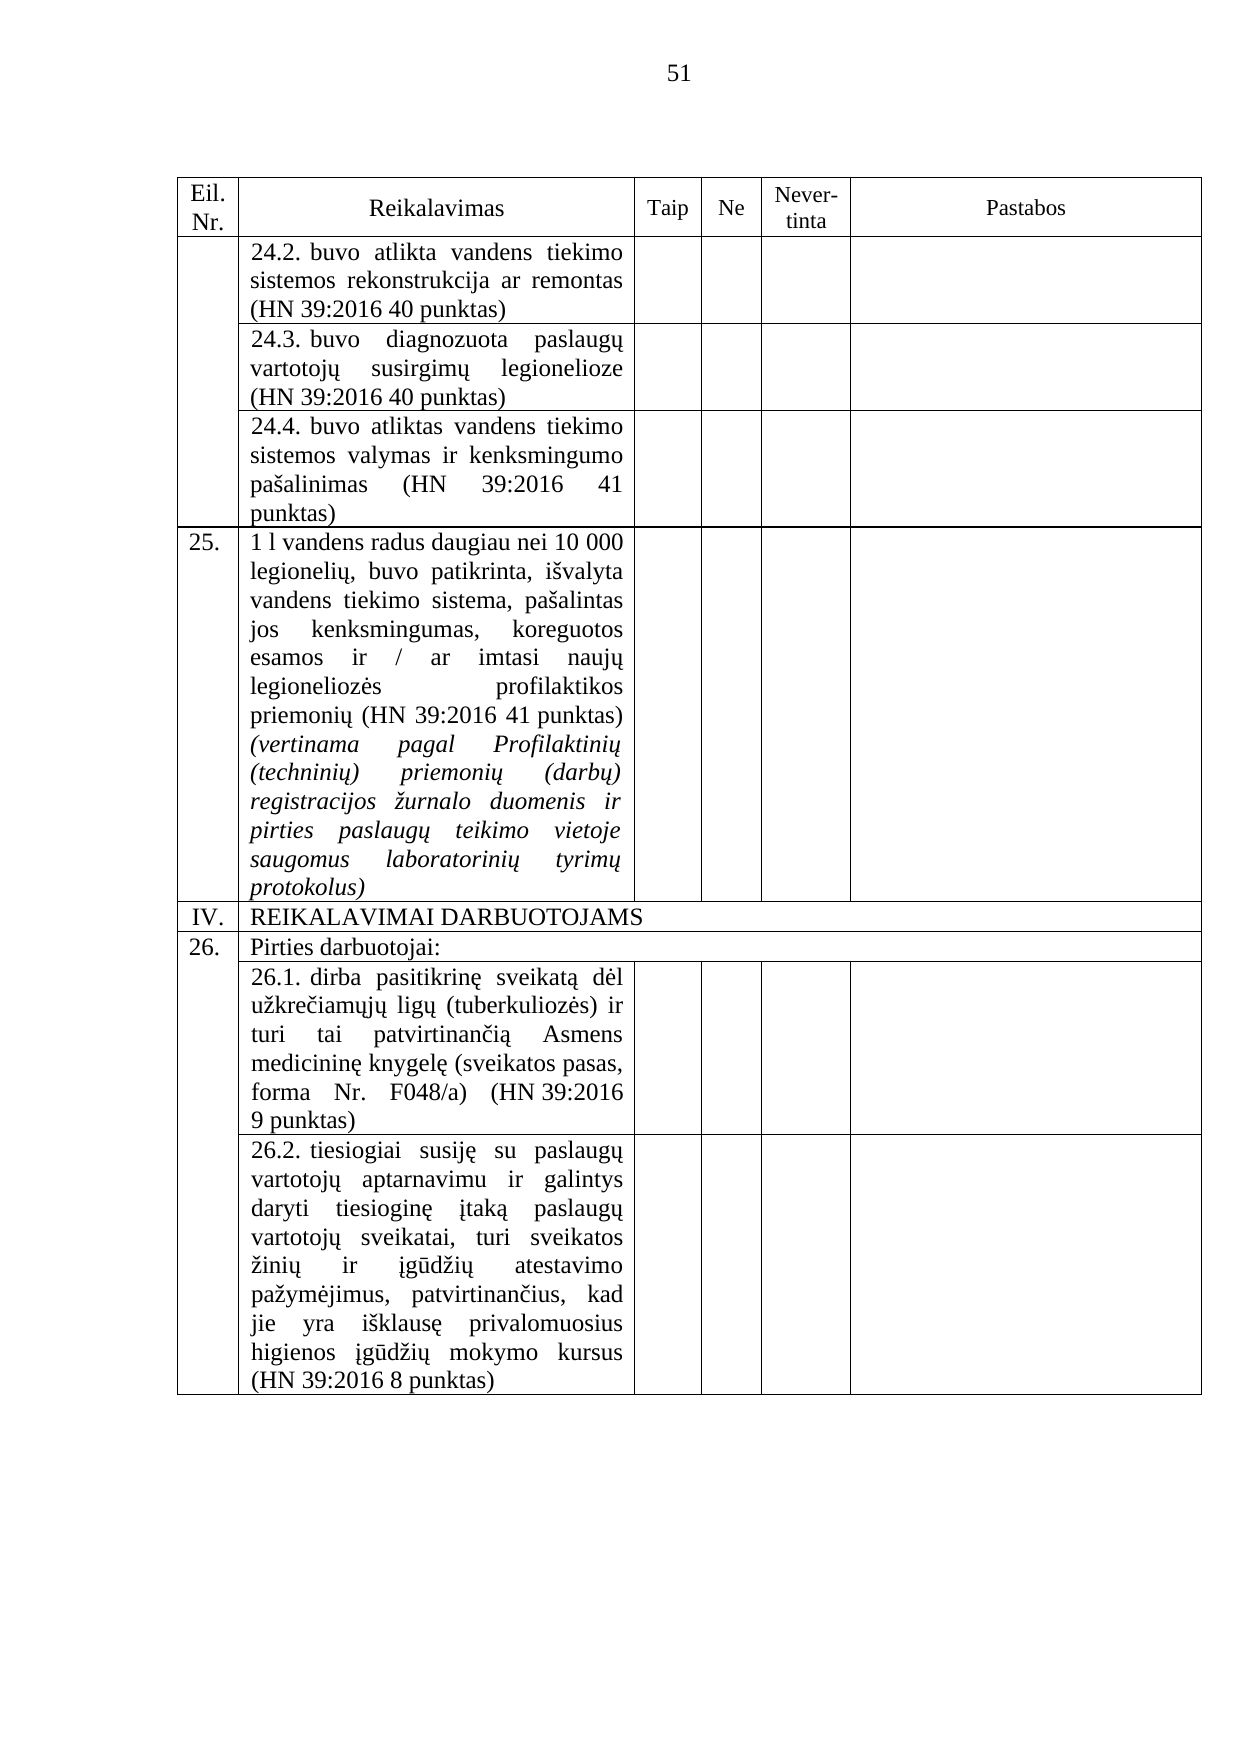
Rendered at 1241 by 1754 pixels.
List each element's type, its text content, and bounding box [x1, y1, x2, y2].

table_cell 24.3. buvo diagnozuota paslaugų vartotojų susirgimų legionelioze (HN 39:2016 40 punktas) [239, 324, 634, 410]
table_cell [635, 237, 701, 323]
table_header Eil. Nr. [178, 178, 238, 236]
table_cell IV. [178, 902, 238, 931]
table_cell REIKALAVIMAI DARBUOTOJAMS [239, 902, 1201, 931]
table_cell 24.2. buvo atlikta vandens tiekimo sistemos rekonstrukcija ar remontas (HN 39:2016 40 punktas) [239, 237, 634, 323]
table_cell [762, 237, 850, 323]
table_cell [635, 528, 701, 901]
table_header Never- tinta [762, 178, 850, 236]
table_cell 26. [178, 932, 238, 1394]
table_cell [635, 1135, 701, 1394]
table_cell [635, 962, 701, 1134]
table_cell 24.4. buvo atliktas vandens tiekimo sistemos valymas ir kenksmingumo pašalinimas (HN 39:2016 41 punktas) [239, 411, 634, 526]
table_cell [702, 411, 761, 526]
table_header Reikalavimas [239, 178, 634, 236]
table_header Ne [702, 178, 761, 236]
table_cell [635, 411, 701, 526]
table_cell 26.1. dirba pasitikrinę sveikatą dėl užkrečiamųjų ligų (tuberkuliozės) ir turi tai patvirtinančią Asmens medicininę knygelę (sveikatos pasas, forma Nr. F048/a) (HN 39:2016 9 punktas) [239, 962, 634, 1134]
table_cell Pirties darbuotojai: [239, 932, 1201, 961]
table_header Pastabos [851, 178, 1201, 236]
table_cell [178, 237, 238, 526]
table_cell [851, 237, 1201, 323]
table_cell [762, 324, 850, 410]
table_cell 25. [178, 528, 238, 901]
table_cell [762, 962, 850, 1134]
table_cell [702, 1135, 761, 1394]
table_cell [851, 528, 1201, 901]
table_cell [762, 528, 850, 901]
table_cell [851, 411, 1201, 526]
table_cell 26.2. tiesiogiai susiję su paslaugų vartotojų aptarnavimu ir galintys daryti tiesioginę įtaką paslaugų vartotojų sveikatai, turi sveikatos žinių ir įgūdžių atestavimo pažymėjimus, patvirtinančius, kad jie yra išklausę privalomuosius higienos įgūdžių mokymo kursus (HN 39:2016 8 punktas) [239, 1135, 634, 1394]
table_cell 1 l vandens radus daugiau nei 10 000 legionelių, buvo patikrinta, išvalyta vandens tiekimo sistema, pašalintas jos kenksmingumas, koreguotos esamos ir / ar imtasi naujų legioneliozės profilaktikos priemonių (HN 39:2016 41 punktas) (vertinama pagal Profilaktinių (techninių) priemonių (darbų) registracijos žurnalo duomenis ir pirties paslaugų teikimo vietoje saugomus laboratorinių tyrimų protokolus) [239, 528, 634, 901]
table_cell [762, 1135, 850, 1394]
table_cell [635, 324, 701, 410]
table_cell [702, 962, 761, 1134]
table_cell [851, 324, 1201, 410]
table_cell [851, 1135, 1201, 1394]
table_cell [702, 324, 761, 410]
table_cell [762, 411, 850, 526]
table_cell [702, 237, 761, 323]
table_cell [851, 962, 1201, 1134]
table_cell [702, 528, 761, 901]
table_header Taip [635, 178, 701, 236]
